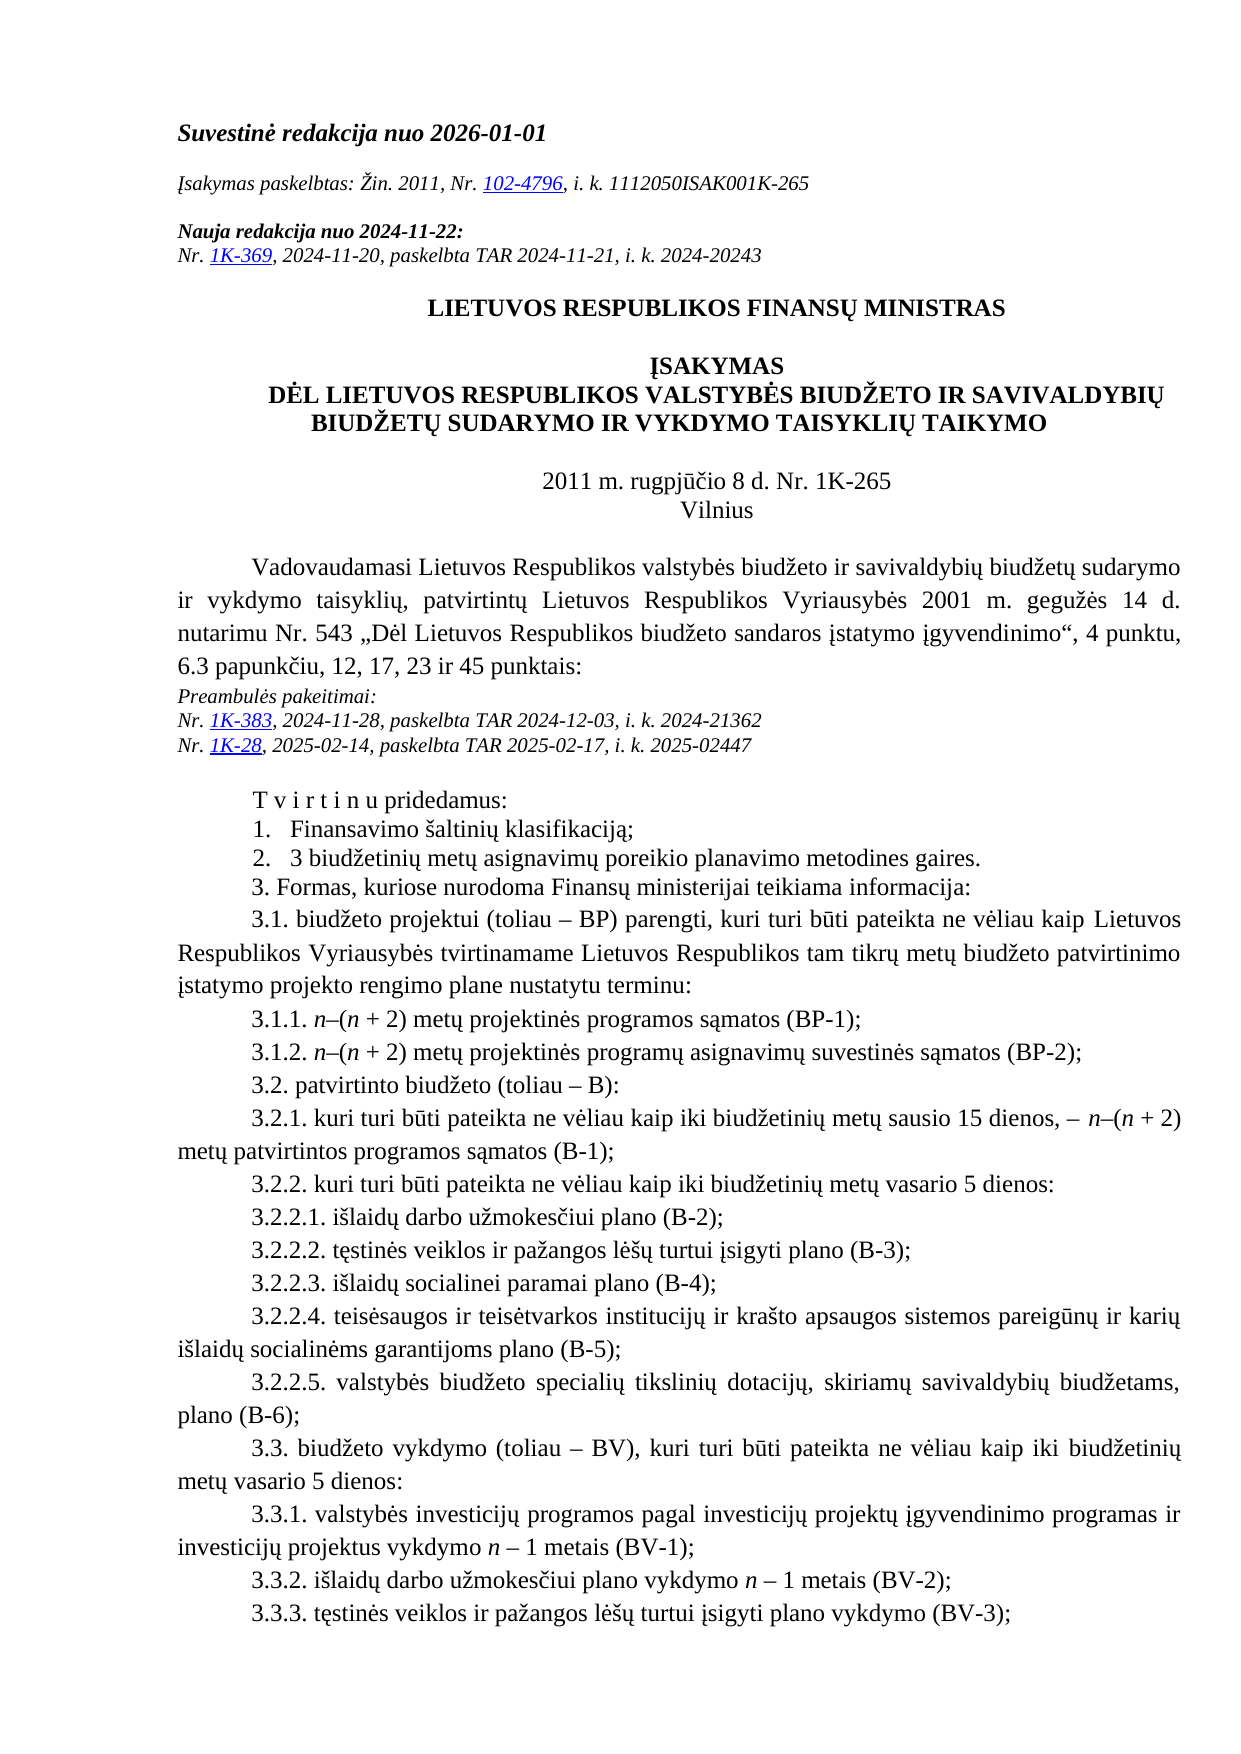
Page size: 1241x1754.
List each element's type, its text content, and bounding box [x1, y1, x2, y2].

text 2. 3 biudžetinių metų asignavimų poreikio planavimo metodines gaires. [252, 843, 1181, 872]
text ĮSAKYMAS [177, 351, 1181, 380]
text 3.2.2.4. teisėsaugos ir teisėtvarkos institucijų ir krašto apsaugos sistemos pareigūnų ir karių išlaidų socialinėms garantijoms plano (B-5); [177, 1301, 1181, 1363]
text T v i r t i n u pridedamus: [177, 785, 1181, 814]
text 3.2.2.5. valstybės biudžeto specialių tikslinių dotacijų, skiriamų savivaldybių biudžetams, plano (B-6); [177, 1367, 1181, 1429]
text 3.2.2.3. išlaidų socialinei paramai plano (B-4); [177, 1268, 1181, 1297]
text 3.1.1. n–(n + 2) metų projektinės programos sąmatos (BP-1); [177, 1004, 1181, 1032]
text 3.3.3. tęstinės veiklos ir pažangos lėšų turtui įsigyti plano vykdymo (BV-3); [177, 1598, 1181, 1627]
text Nr. 1K-28, 2025-02-14, paskelbta TAR 2025-02-17, i. k. 2025-02447 [177, 732, 1181, 757]
text DĖL LIETUVOS RESPUBLIKOS VALSTYBĖS BIUDŽETO IR SAVIVALDYBIŲ BIUDŽETŲ SUDARYMO IR VYKDYMO TAISYKLIŲ TAIKYMO [177, 380, 1181, 437]
text Vadovaudamasi Lietuvos Respublikos valstybės biudžeto ir savivaldybių biudžetų sudarymo ir vykdymo taisyklių, patvirtintų Lietuvos Respublikos Vyriausybės 2001 m. gegužės 14 d. nutarimu Nr. 543 „Dėl Lietuvos Respublikos biudžeto sandaros įstatymo įgyvendinimo“, 4 punktu, 6.3 papunkčiu, 12, 17, 23 ir 45 punktais: [177, 552, 1181, 680]
text 3.3.2. išlaidų darbo užmokesčiui plano vykdymo n – 1 metais (BV-2); [177, 1565, 1181, 1594]
text Suvestinė redakcija nuo 2026-01-01 [177, 118, 1181, 147]
text 3. Formas, kuriose nurodoma Finansų ministerijai teikiama informacija: [177, 872, 1181, 900]
text Nr. 1K-383, 2024-11-28, paskelbta TAR 2024-12-03, i. k. 2024-21362 [177, 708, 1181, 732]
text 3.2.2. kuri turi būti pateikta ne vėliau kaip iki biudžetinių metų vasario 5 dienos: [177, 1169, 1181, 1197]
text Nauja redakcija nuo 2024-11-22: [177, 219, 1181, 243]
text Vilnius [177, 495, 1181, 523]
text 3.1.2. n–(n + 2) metų projektinės programų asignavimų suvestinės sąmatos (BP-2); [177, 1037, 1181, 1065]
text 3.2.1. kuri turi būti pateikta ne vėliau kaip iki biudžetinių metų sausio 15 dienos, – n–(n + 2) metų patvirtintos programos sąmatos (B-1); [177, 1103, 1181, 1164]
text 3.2.2.1. išlaidų darbo užmokesčiui plano (B-2); [177, 1202, 1181, 1231]
text 3.3.1. valstybės investicijų programos pagal investicijų projektų įgyvendinimo programas ir investicijų projektus vykdymo n – 1 metais (BV-1); [177, 1499, 1181, 1561]
text LIETUVOS RESPUBLIKOS FINANSŲ MINISTRAS [177, 293, 1181, 322]
text 3.3. biudžeto vykdymo (toliau – BV), kuri turi būti pateikta ne vėliau kaip iki biudžetinių metų vasario 5 dienos: [177, 1433, 1181, 1495]
text 2011 m. rugpjūčio 8 d. Nr. 1K-265 [177, 466, 1181, 495]
text 1. Finansavimo šaltinių klasifikaciją; [252, 814, 1181, 843]
text Įsakymas paskelbtas: Žin. 2011, Nr. 102-4796, i. k. 1112050ISAK001K-265 [177, 171, 1181, 195]
text Nr. 1K-369, 2024-11-20, paskelbta TAR 2024-11-21, i. k. 2024-20243 [177, 243, 1181, 267]
text 3.1. biudžeto projektui (toliau – BP) parengti, kuri turi būti pateikta ne vėliau kaip Lietuvos Respublikos Vyriausybės tvirtinamame Lietuvos Respublikos tam tikrų metų biudžeto patvirtinimo įstatymo projekto rengimo plane nustatytu terminu: [177, 904, 1181, 999]
text Preambulės pakeitimai: [177, 684, 1181, 708]
text 3.2. patvirtinto biudžeto (toliau – B): [177, 1070, 1181, 1098]
text 3.2.2.2. tęstinės veiklos ir pažangos lėšų turtui įsigyti plano (B-3); [177, 1235, 1181, 1263]
